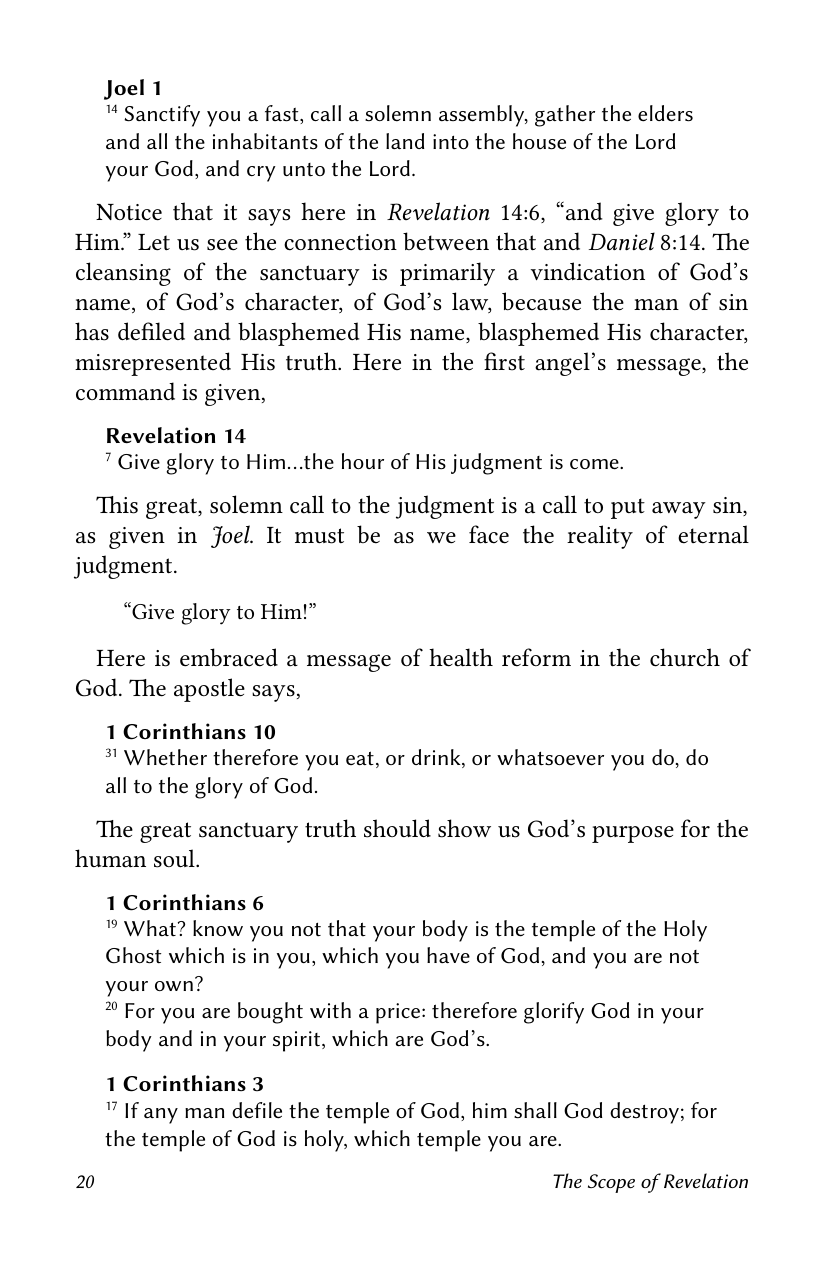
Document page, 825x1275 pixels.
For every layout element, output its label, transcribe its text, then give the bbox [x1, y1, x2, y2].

text Joel 1 [105, 75, 750, 101]
text The great sanctuary truth should show us God’s purpose for the human soul. [75, 815, 750, 873]
text Revelation 14 [105, 423, 750, 449]
text 7 Give glory to Him...the hour of His judgment is come. [105, 449, 720, 475]
text 17 If any man defile the temple of God, him shall God destroy; for the temple of God is holy, which temple you are. [105, 1098, 720, 1152]
text 20 For you are bought with a price: therefore glorify God in your body and in your spirit, which are God’s. [105, 998, 720, 1052]
text 19 What? know you not that your body is the temple of the Holy Ghost which is in you, which you have of God, and you are not your own? [105, 916, 720, 997]
text “Give glory to Him!” [105, 599, 720, 625]
text 1 Corinthians 3 [105, 1071, 750, 1097]
text This great, solemn call to the judgment is a call to put away sin, as given in Joel. It must be as we face the reality of eternal judgment. [75, 491, 750, 579]
text 14 Sanctify you a fast, call a solemn assembly, gather the elders and all the inhabitants of the land into the house of the Lord your God, and cry unto the Lord. [105, 101, 720, 182]
text Notice that it says here in Revelation 14:6, “and give glory to Him.” Let us see the connection between that and Daniel 8:14. The cleansing of the sanctuary is primarily a vindication of God’s name, of God’s character, of God’s law, because the man of sin has defiled and blasphemed His name, blasphemed His character, misrepresented His truth. Here in the first angel’s message, the command is given, [75, 198, 750, 406]
text 1 Corinthians 6 [105, 890, 750, 916]
text 1 Corinthians 10 [105, 719, 750, 745]
text 31 Whether therefore you eat, or drink, or whatsoever you do, do all to the glory of God. [105, 745, 720, 799]
text Here is embraced a message of health reform in the church of God. The apostle says, [75, 644, 750, 703]
